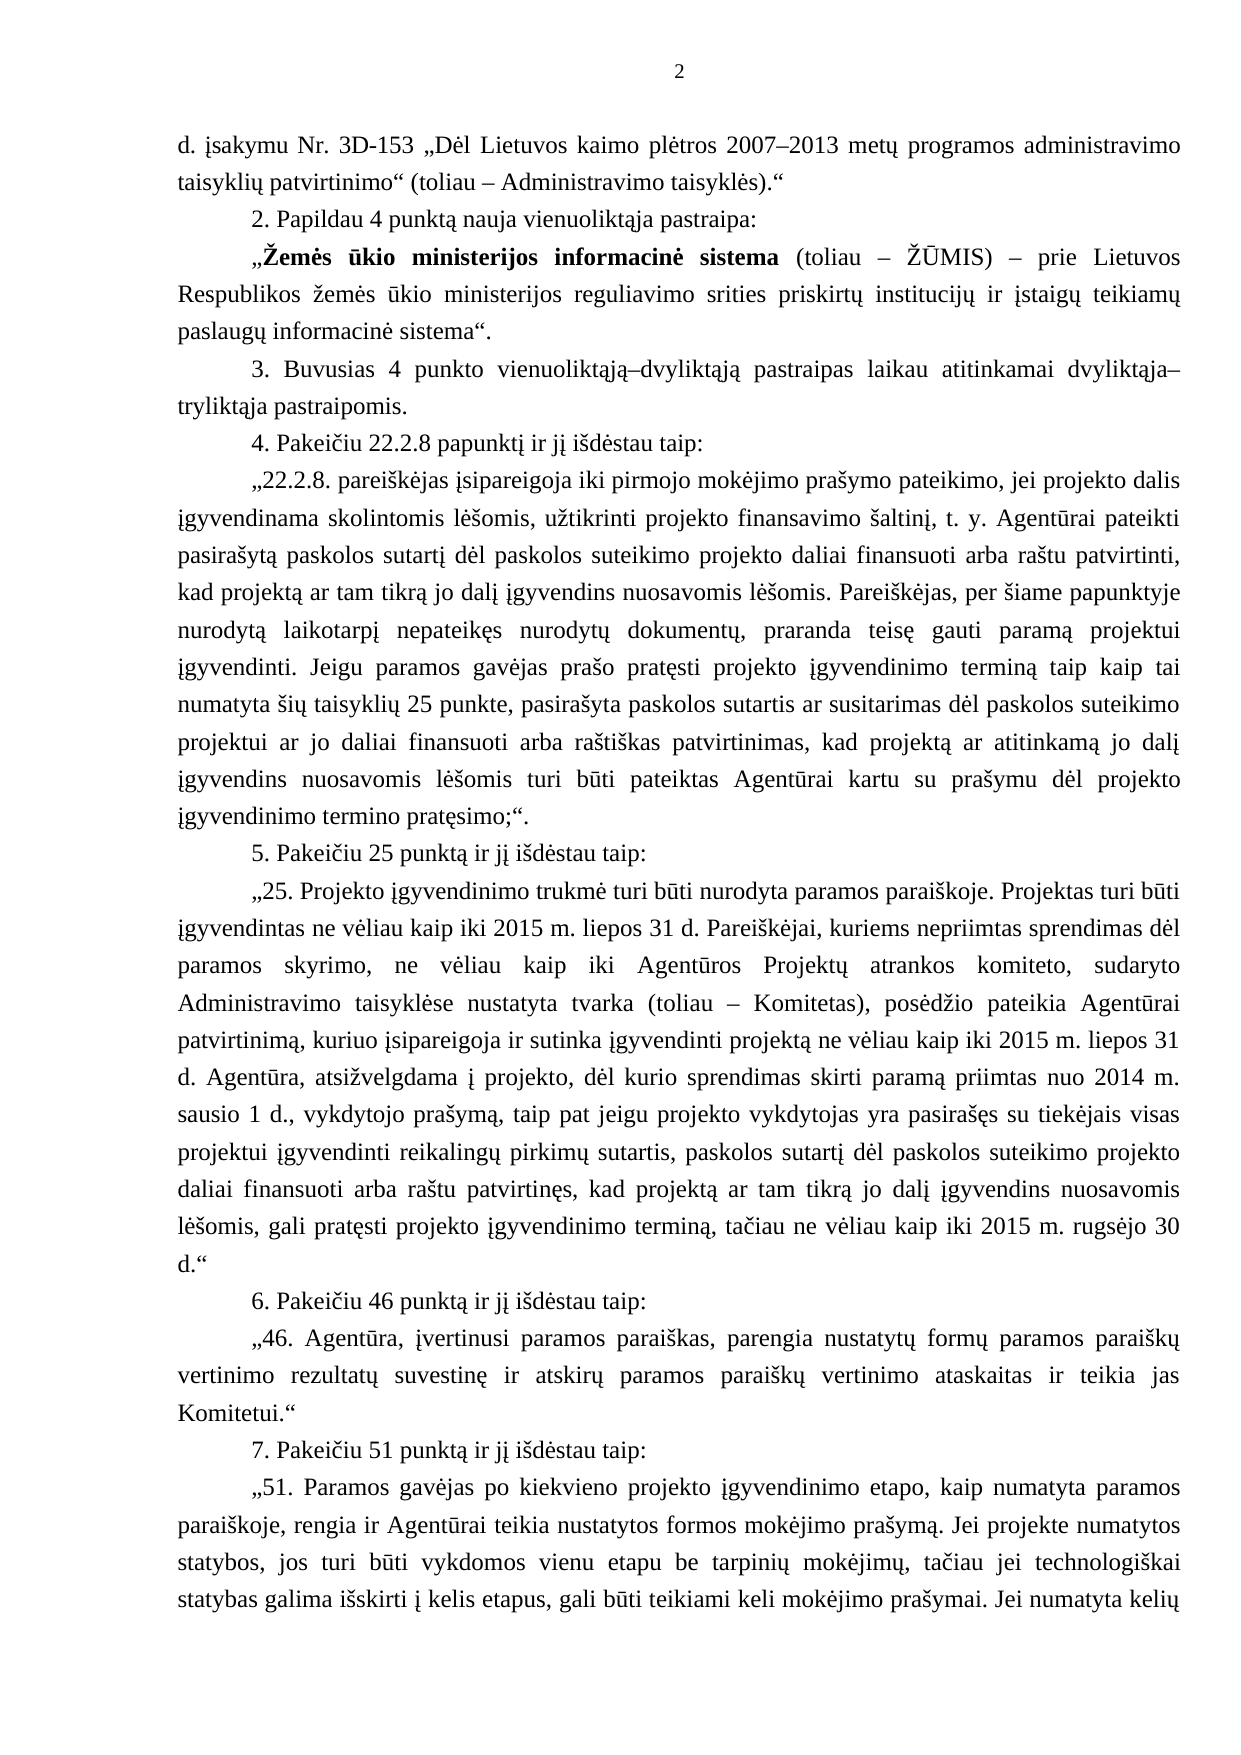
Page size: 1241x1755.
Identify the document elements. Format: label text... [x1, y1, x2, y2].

text „46. Agentūra, įvertinusi paramos paraiškas, parengia nustatytų formų paramos paraiškų vertinimo rezultatų suvestinę ir atskirų paramos paraiškų vertinimo ataskaitas ir teikia jas Komitetui.“ [177, 1323, 1181, 1427]
text „22.2.8. pareiškėjas įsipareigoja iki pirmojo mokėjimo prašymo pateikimo, jei projekto dalis įgyvendinama skolintomis lėšomis, užtikrinti projekto finansavimo šaltinį, t. y. Agentūrai pateikti pasirašytą paskolos sutartį dėl paskolos suteikimo projekto daliai finansuoti arba raštu patvirtinti, kad projektą ar tam tikrą jo dalį įgyvendins nuosavomis lėšomis. Pareiškėjas, per šiame papunktyje nurodytą laikotarpį nepateikęs nurodytų dokumentų, praranda teisę gauti paramą projektui įgyvendinti. Jeigu paramos gavėjas prašo pratęsti projekto įgyvendinimo terminą taip kaip tai numatyta šių taisyklių 25 punkte, pasirašyta paskolos sutartis ar susitarimas dėl paskolos suteikimo projektui ar jo daliai finansuoti arba raštiškas patvirtinimas, kad projektą ar atitinkamą jo dalį įgyvendins nuosavomis lėšomis turi būti pateiktas Agentūrai kartu su prašymu dėl projekto įgyvendinimo termino pratęsimo;“. [177, 466, 1181, 830]
text 3. Buvusias 4 punkto vienuoliktąją–dvyliktąją pastraipas laikau atitinkamai dvyliktąja–tryliktąja pastraipomis. [177, 354, 1181, 420]
text 2. Papildau 4 punktą nauja vienuoliktąja pastraipa: [177, 204, 1181, 233]
text 4. Pakeičiu 22.2.8 papunktį ir jį išdėstau taip: [177, 428, 1181, 457]
text „Žemės ūkio ministerijos informacinė sistema (toliau – ŽŪMIS) – prie Lietuvos Respublikos žemės ūkio ministerijos reguliavimo srities priskirtų institucijų ir įstaigų teikiamų paslaugų informacinė sistema“. [177, 242, 1181, 345]
text 5. Pakeičiu 25 punktą ir jį išdėstau taip: [177, 838, 1181, 867]
text 6. Pakeičiu 46 punktą ir jį išdėstau taip: [177, 1286, 1181, 1315]
text „51. Paramos gavėjas po kiekvieno projekto įgyvendinimo etapo, kaip numatyta paramos paraiškoje, rengia ir Agentūrai teikia nustatytos formos mokėjimo prašymą. Jei projekte numatytos statybos, jos turi būti vykdomos vienu etapu be tarpinių mokėjimų, tačiau jei technologiškai statybas galima išskirti į kelis etapus, gali būti teikiami keli mokėjimo prašymai. Jei numatyta kelių [177, 1472, 1181, 1613]
text „25. Projekto įgyvendinimo trukmė turi būti nurodyta paramos paraiškoje. Projektas turi būti įgyvendintas ne vėliau kaip iki 2015 m. liepos 31 d. Pareiškėjai, kuriems nepriimtas sprendimas dėl paramos skyrimo, ne vėliau kaip iki Agentūros Projektų atrankos komiteto, sudaryto Administravimo taisyklėse nustatyta tvarka (toliau – Komitetas), posėdžio pateikia Agentūrai patvirtinimą, kuriuo įsipareigoja ir sutinka įgyvendinti projektą ne vėliau kaip iki 2015 m. liepos 31 d. Agentūra, atsižvelgdama į projekto, dėl kurio sprendimas skirti paramą priimtas nuo 2014 m. sausio 1 d., vykdytojo prašymą, taip pat jeigu projekto vykdytojas yra pasirašęs su tiekėjais visas projektui įgyvendinti reikalingų pirkimų sutartis, paskolos sutartį dėl paskolos suteikimo projekto daliai finansuoti arba raštu patvirtinęs, kad projektą ar tam tikrą jo dalį įgyvendins nuosavomis lėšomis, gali pratęsti projekto įgyvendinimo terminą, tačiau ne vėliau kaip iki 2015 m. rugsėjo 30 d.“ [177, 876, 1181, 1277]
text d. įsakymu Nr. 3D-153 „Dėl Lietuvos kaimo plėtros 2007–2013 metų programos administravimo taisyklių patvirtinimo“ (toliau – Administravimo taisyklės).“ [177, 130, 1181, 196]
text 7. Pakeičiu 51 punktą ir jį išdėstau taip: [177, 1435, 1181, 1464]
